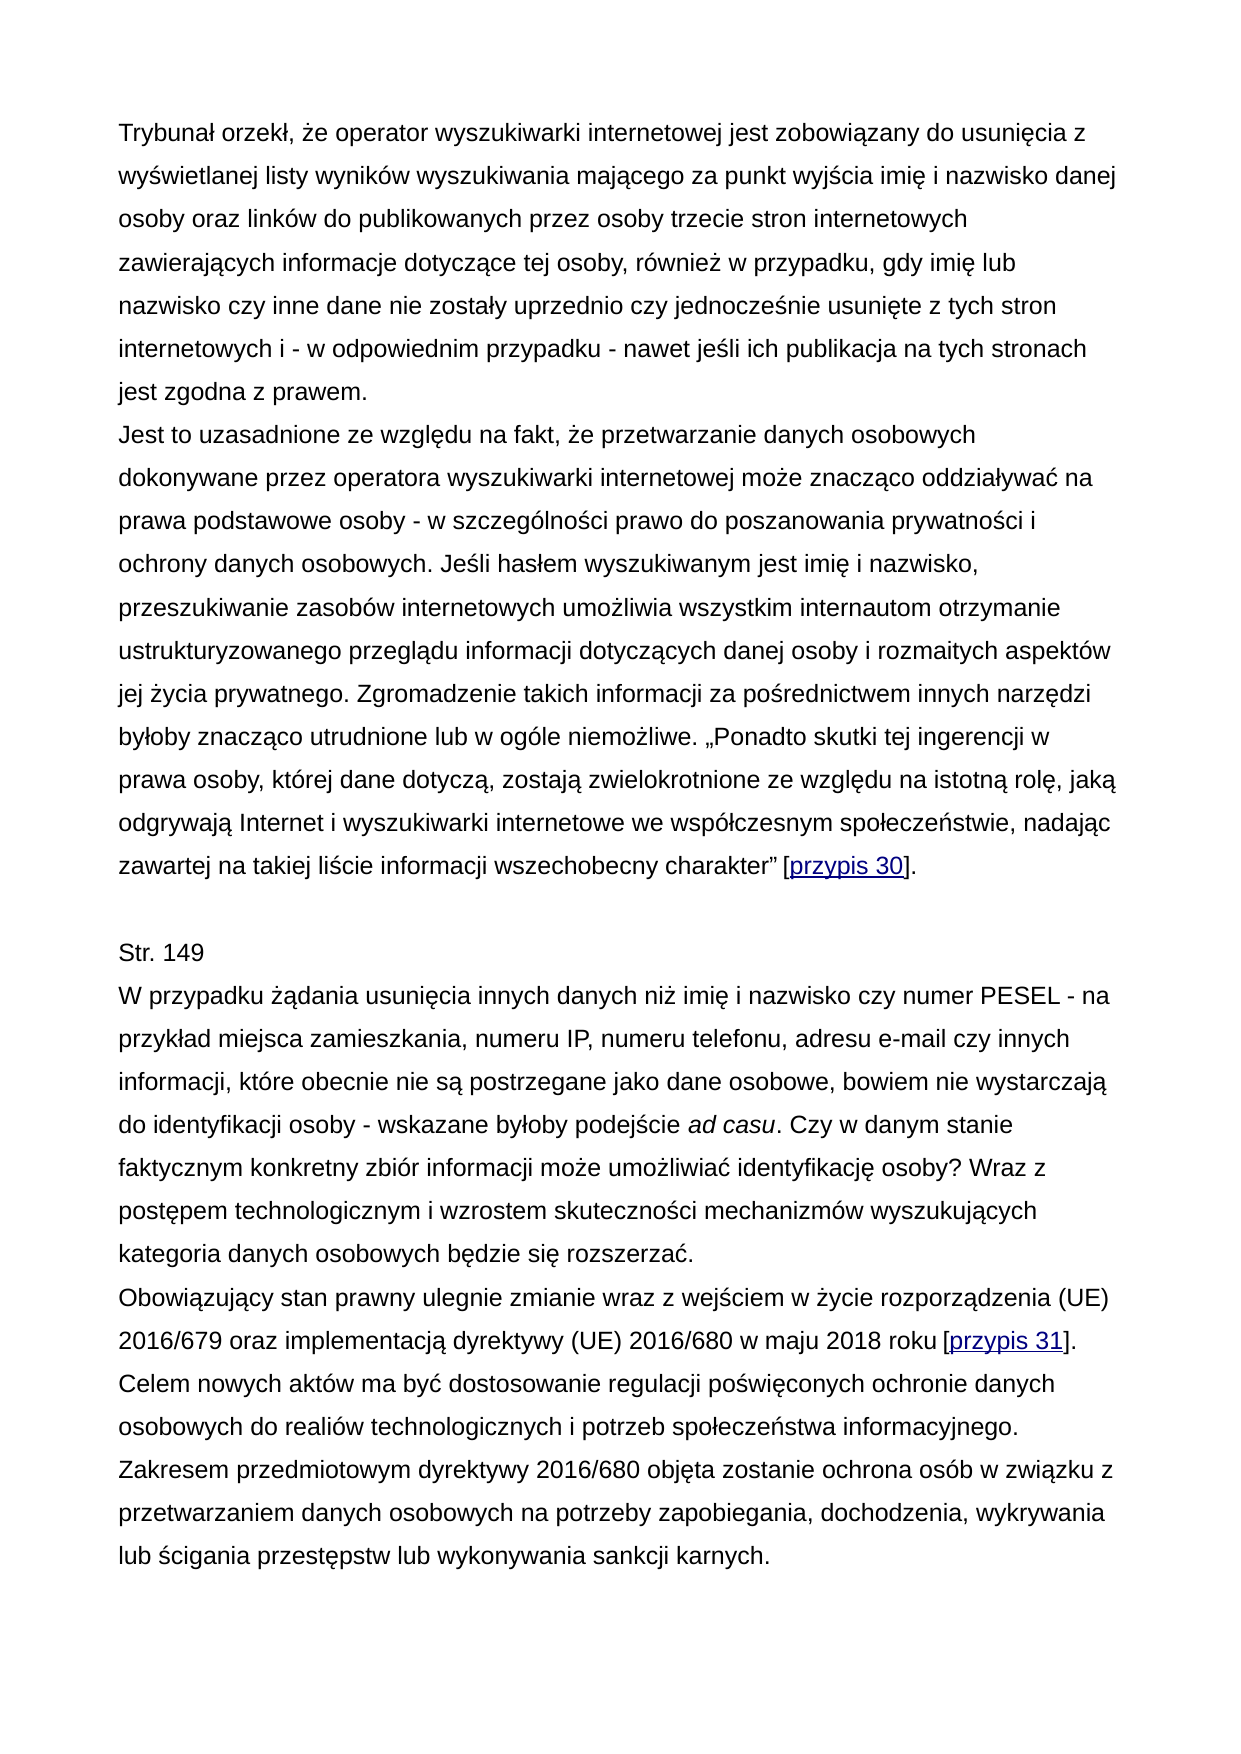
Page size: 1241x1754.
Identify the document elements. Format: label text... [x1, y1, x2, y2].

text Jest to uzasadnione ze względu na fakt, że przetwarzanie danych osobowych dokonywane przez operatora wyszukiwarki internetowej może znacząco oddziaływać na prawa podstawowe osoby - w szczególności prawo do poszanowania prywatności i ochrony danych osobowych. Jeśli hasłem wyszukiwanym jest imię i nazwisko, przeszukiwanie zasobów internetowych umożliwia wszystkim internautom otrzymanie ustrukturyzowanego przeglądu informacji dotyczących danej osoby i rozmaitych aspektów jej życia prywatnego. Zgromadzenie takich informacji za pośrednictwem innych narzędzi byłoby znacząco utrudnione lub w ogóle niemożliwe. „Ponadto skutki tej ingerencji w prawa osoby, której dane dotyczą, zostają zwielokrotnione ze względu na istotną rolę, jaką odgrywają Internet i wyszukiwarki internetowe we współczesnym społeczeństwie, nadając zawartej na takiej liście informacji wszechobecny charakter” [przypis 30]. [118, 420, 1122, 880]
text W przypadku żądania usunięcia innych danych niż imię i nazwisko czy numer PESEL - na przykład miejsca zamieszkania, numeru IP, numeru telefonu, adresu e-mail czy innych informacji, które obecnie nie są postrzegane jako dane osobowe, bowiem nie wystarczają do identyfikacji osoby - wskazane byłoby podejście ad casu. Czy w danym stanie faktycznym konkretny zbiór informacji może umożliwiać identyfikację osoby? Wraz z postępem technologicznym i wzrostem skuteczności mechanizmów wyszukujących kategoria danych osobowych będzie się rozszerzać. [118, 981, 1122, 1268]
text Trybunał orzekł, że operator wyszukiwarki internetowej jest zobowiązany do usunięcia z wyświetlanej listy wyników wyszukiwania mającego za punkt wyjścia imię i nazwisko danej osoby oraz linków do publikowanych przez osoby trzecie stron internetowych zawierających informacje dotyczące tej osoby, również w przypadku, gdy imię lub nazwisko czy inne dane nie zostały uprzednio czy jednocześnie usunięte z tych stron internetowych i - w odpowiednim przypadku - nawet jeśli ich publikacja na tych stronach jest zgodna z prawem. [118, 118, 1122, 406]
text Obowiązujący stan prawny ulegnie zmianie wraz z wejściem w życie rozporządzenia (UE) 2016/679 oraz implementacją dyrektywy (UE) 2016/680 w maju 2018 roku [przypis 31]. Celem nowych aktów ma być dostosowanie regulacji poświęconych ochronie danych osobowych do realiów technologicznych i potrzeb społeczeństwa informacyjnego. Zakresem przedmiotowym dyrektywy 2016/680 objęta zostanie ochrona osób w związku z przetwarzaniem danych osobowych na potrzeby zapobiegania, dochodzenia, wykrywania lub ścigania przestępstw lub wykonywania sankcji karnych. [118, 1282, 1122, 1570]
text Str. 149 [118, 937, 1122, 966]
